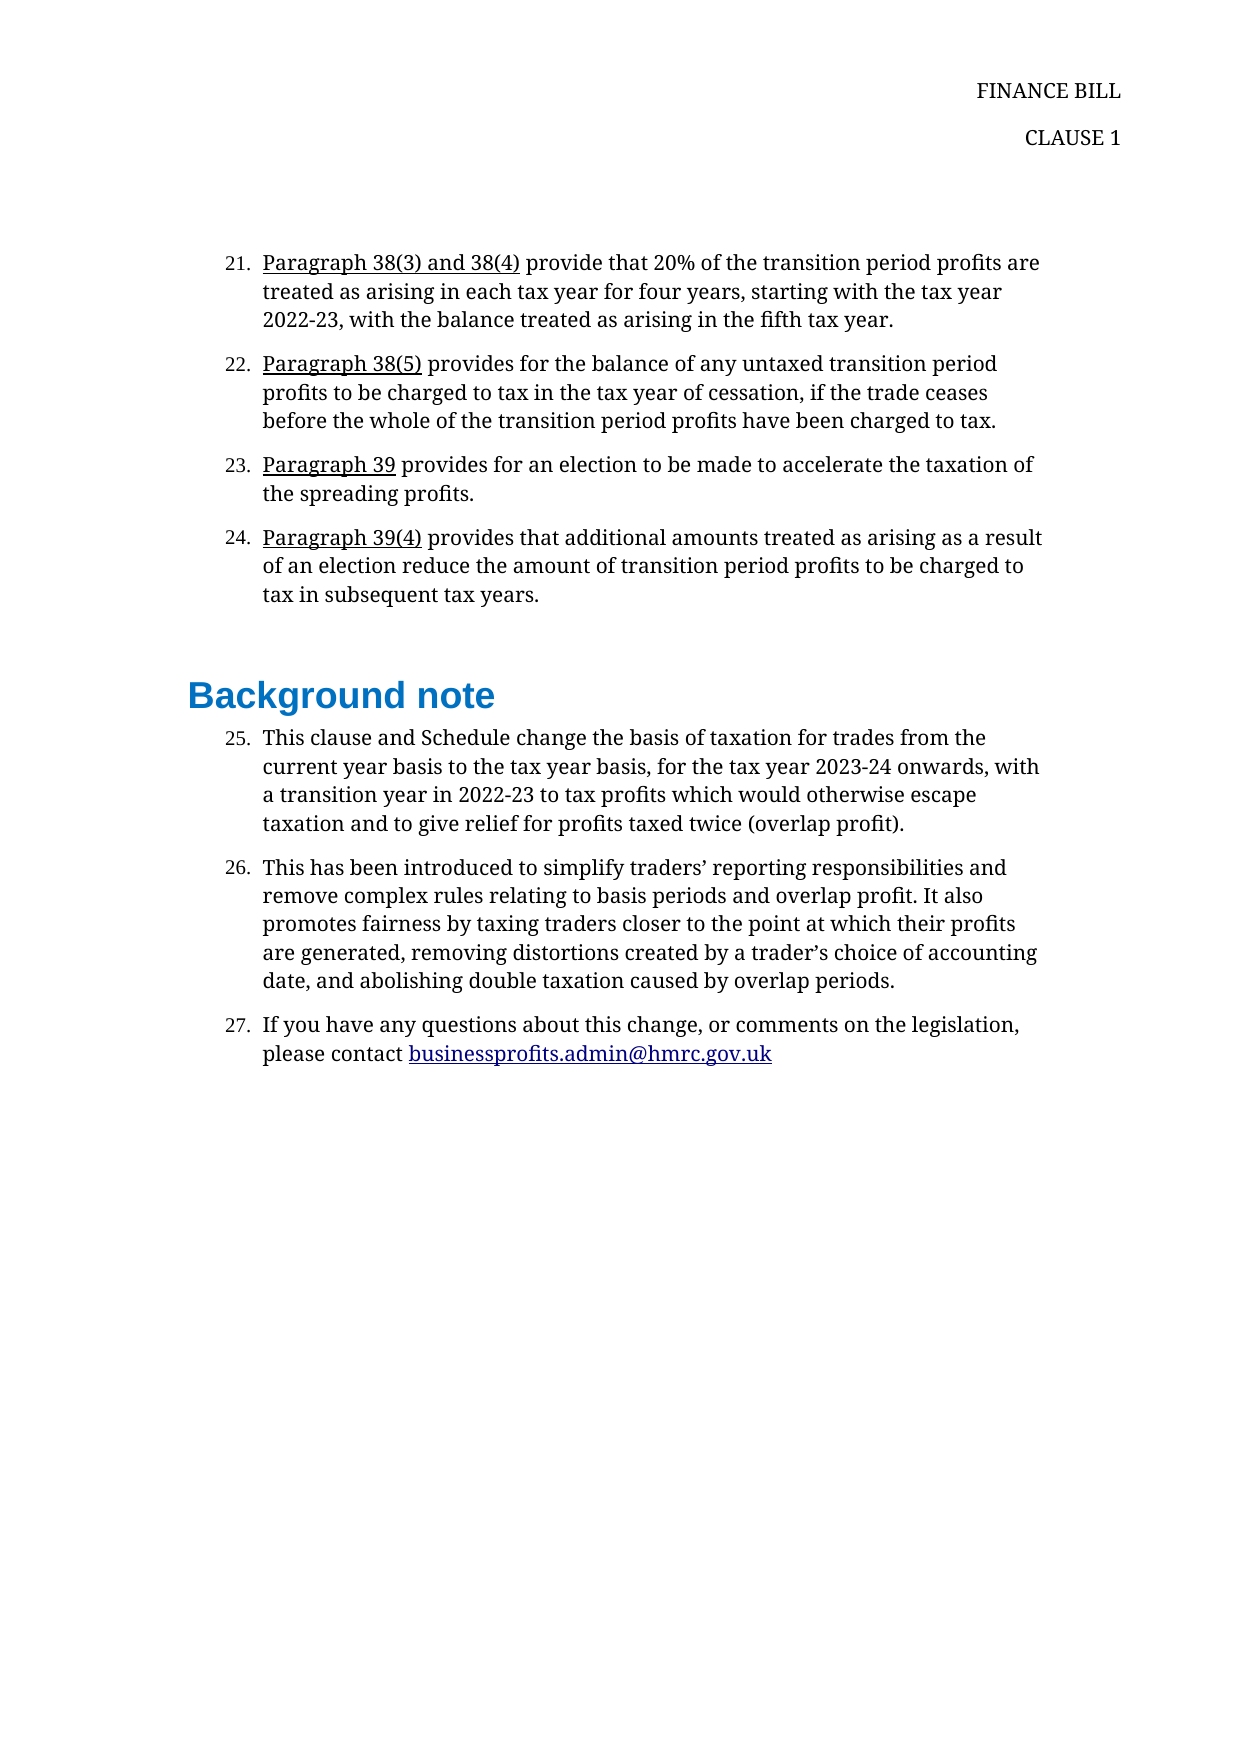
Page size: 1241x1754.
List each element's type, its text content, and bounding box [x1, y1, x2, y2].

subtitle Background note [187, 674, 1053, 717]
list Paragraph 39 provides for an election to be made to accelerate the taxation of the spreading profits. [225, 450, 1053, 507]
list If you have any questions about this change, or comments on the legislation, please contact businessprofits.admin@hmrc.gov.uk [225, 1011, 1053, 1067]
list This has been introduced to simplify traders’ reporting responsibilities and remove complex rules relating to basis periods and overlap profit. It also promotes fairness by taxing traders closer to the point at which their profits are generated, removing distortions created by a trader’s choice of accounting date, and abolishing double taxation caused by overlap periods. [225, 853, 1053, 995]
list Paragraph 39(4) provides that additional amounts treated as arising as a result of an election reduce the amount of transition period profits to be charged to tax in subsequent tax years. [225, 523, 1053, 608]
list Paragraph 38(5) provides for the balance of any untaxed transition period profits to be charged to tax in the tax year of cessation, if the trade ceases before the whole of the transition period profits have been charged to tax. [225, 349, 1053, 435]
list This clause and Schedule change the basis of taxation for trades from the current year basis to the tax year basis, for the tax year 2023-24 onwards, with a transition year in 2022-23 to tax profits which would otherwise escape taxation and to give relief for profits taxed twice (overlap profit). [225, 723, 1053, 837]
list Paragraph 38(3) and 38(4) provide that 20% of the transition period profits are treated as arising in each tax year for four years, starting with the tax year 2022-23, with the balance treated as arising in the fifth tax year. [225, 248, 1053, 334]
